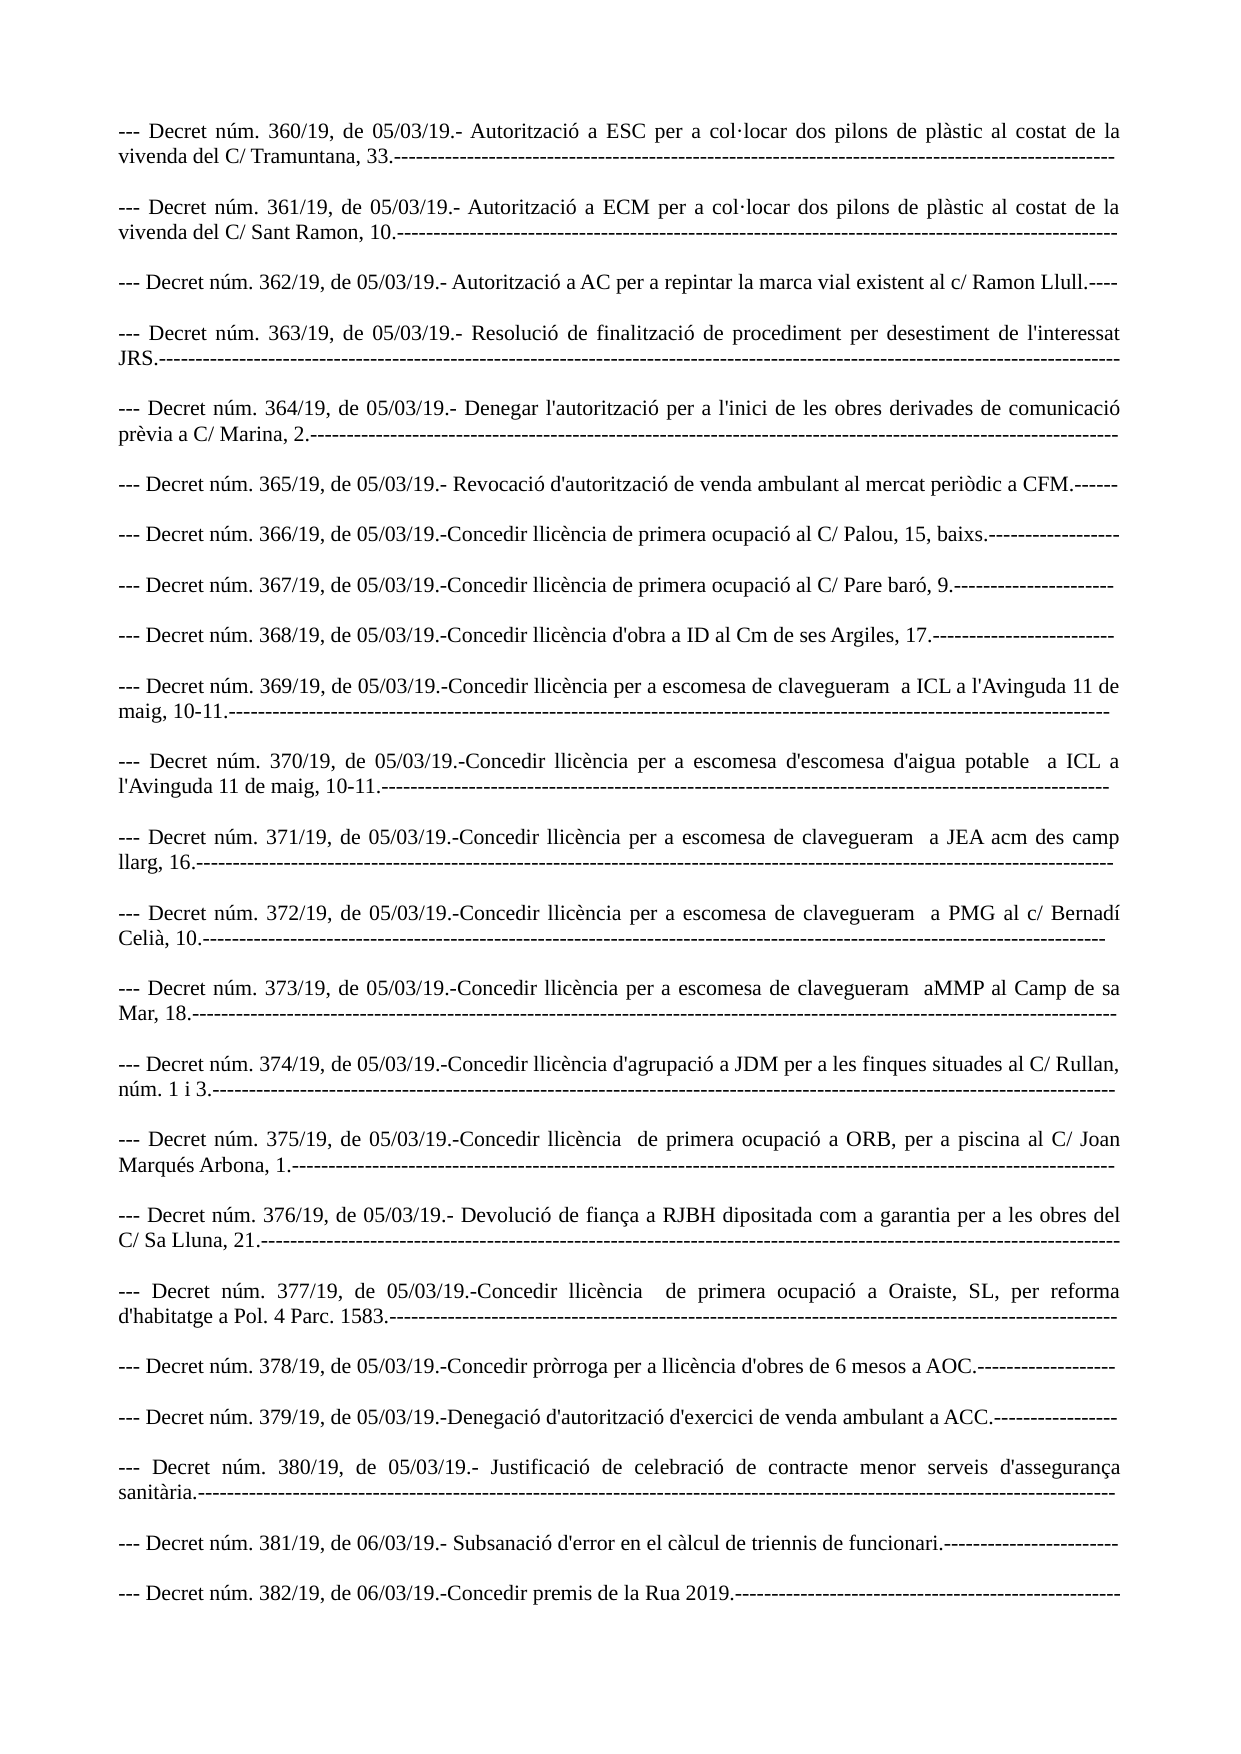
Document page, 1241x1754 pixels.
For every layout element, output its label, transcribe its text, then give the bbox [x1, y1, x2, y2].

text --- Decret núm. 370/19, de 05/03/19.-Concedir llicència per a escomesa d'escomesa d'aigua potable a ICL a l'Avinguda 11 de maig, 10-11.---------------------------------------------------------------------------------------------------- [118, 748, 1122, 799]
text --- Decret núm. 374/19, de 05/03/19.-Concedir llicència d'agrupació a JDM per a les finques situades al C/ Rullan, núm. 1 i 3.---------------------------------------------------------------------------------------------------------------------------- [118, 1051, 1122, 1101]
text --- Decret núm. 367/19, de 05/03/19.-Concedir llicència de primera ocupació al C/ Pare baró, 9.---------------------- [118, 572, 1122, 597]
text --- Decret núm. 361/19, de 05/03/19.- Autorització a ECM per a col·locar dos pilons de plàstic al costat de la vivenda del C/ Sant Ramon, 10.--------------------------------------------------------------------------------------------------- [118, 194, 1122, 244]
text --- Decret núm. 360/19, de 05/03/19.- Autorització a ESC per a col·locar dos pilons de plàstic al costat de la vivenda del C/ Tramuntana, 33.--------------------------------------------------------------------------------------------------- [118, 118, 1122, 168]
text --- Decret núm. 372/19, de 05/03/19.-Concedir llicència per a escomesa de clavegueram a PMG al c/ Bernadí Celià, 10.---------------------------------------------------------------------------------------------------------------------------- [118, 899, 1122, 950]
text --- Decret núm. 381/19, de 06/03/19.- Subsanació d'error en el càlcul de triennis de funcionari.------------------------ [118, 1530, 1122, 1555]
text --- Decret núm. 362/19, de 05/03/19.- Autorització a AC per a repintar la marca vial existent al c/ Ramon Llull.---- [118, 269, 1122, 294]
text --- Decret núm. 380/19, de 05/03/19.- Justificació de celebració de contracte menor serveis d'assegurança sanitària.------------------------------------------------------------------------------------------------------------------------------ [118, 1454, 1122, 1504]
text --- Decret núm. 377/19, de 05/03/19.-Concedir llicència de primera ocupació a Oraiste, SL, per reforma d'habitatge a Pol. 4 Parc. 1583.---------------------------------------------------------------------------------------------------- [118, 1278, 1122, 1328]
text --- Decret núm. 365/19, de 05/03/19.- Revocació d'autorització de venda ambulant al mercat periòdic a CFM.------ [118, 471, 1122, 496]
text --- Decret núm. 371/19, de 05/03/19.-Concedir llicència per a escomesa de clavegueram a JEA acm des camp llarg, 16.------------------------------------------------------------------------------------------------------------------------------ [118, 824, 1122, 874]
text --- Decret núm. 378/19, de 05/03/19.-Concedir pròrroga per a llicència d'obres de 6 mesos a AOC.------------------- [118, 1353, 1122, 1378]
text --- Decret núm. 369/19, de 05/03/19.-Concedir llicència per a escomesa de clavegueram a ICL a l'Avinguda 11 de maig, 10-11.------------------------------------------------------------------------------------------------------------------------- [118, 673, 1122, 723]
text --- Decret núm. 366/19, de 05/03/19.-Concedir llicència de primera ocupació al C/ Palou, 15, baixs.------------------ [118, 521, 1122, 547]
text --- Decret núm. 382/19, de 06/03/19.-Concedir premis de la Rua 2019.----------------------------------------------------- [118, 1580, 1122, 1605]
text --- Decret núm. 373/19, de 05/03/19.-Concedir llicència per a escomesa de clavegueram aMMP al Camp de sa Mar, 18.------------------------------------------------------------------------------------------------------------------------------- [118, 975, 1122, 1026]
text --- Decret núm. 379/19, de 05/03/19.-Denegació d'autorització d'exercici de venda ambulant a ACC.----------------- [118, 1404, 1122, 1429]
text --- Decret núm. 375/19, de 05/03/19.-Concedir llicència de primera ocupació a ORB, per a piscina al C/ Joan Marqués Arbona, 1.----------------------------------------------------------------------------------------------------------------- [118, 1126, 1122, 1177]
text --- Decret núm. 364/19, de 05/03/19.- Denegar l'autorització per a l'inici de les obres derivades de comunicació prèvia a C/ Marina, 2.--------------------------------------------------------------------------------------------------------------- [118, 395, 1122, 446]
text --- Decret núm. 368/19, de 05/03/19.-Concedir llicència d'obra a ID al Cm de ses Argiles, 17.------------------------- [118, 622, 1122, 647]
text --- Decret núm. 363/19, de 05/03/19.- Resolució de finalització de procediment per desestiment de l'interessat JRS.------------------------------------------------------------------------------------------------------------------------------------ [118, 320, 1122, 370]
text --- Decret núm. 376/19, de 05/03/19.- Devolució de fiança a RJBH dipositada com a garantia per a les obres del C/ Sa Lluna, 21.---------------------------------------------------------------------------------------------------------------------- [118, 1202, 1122, 1252]
